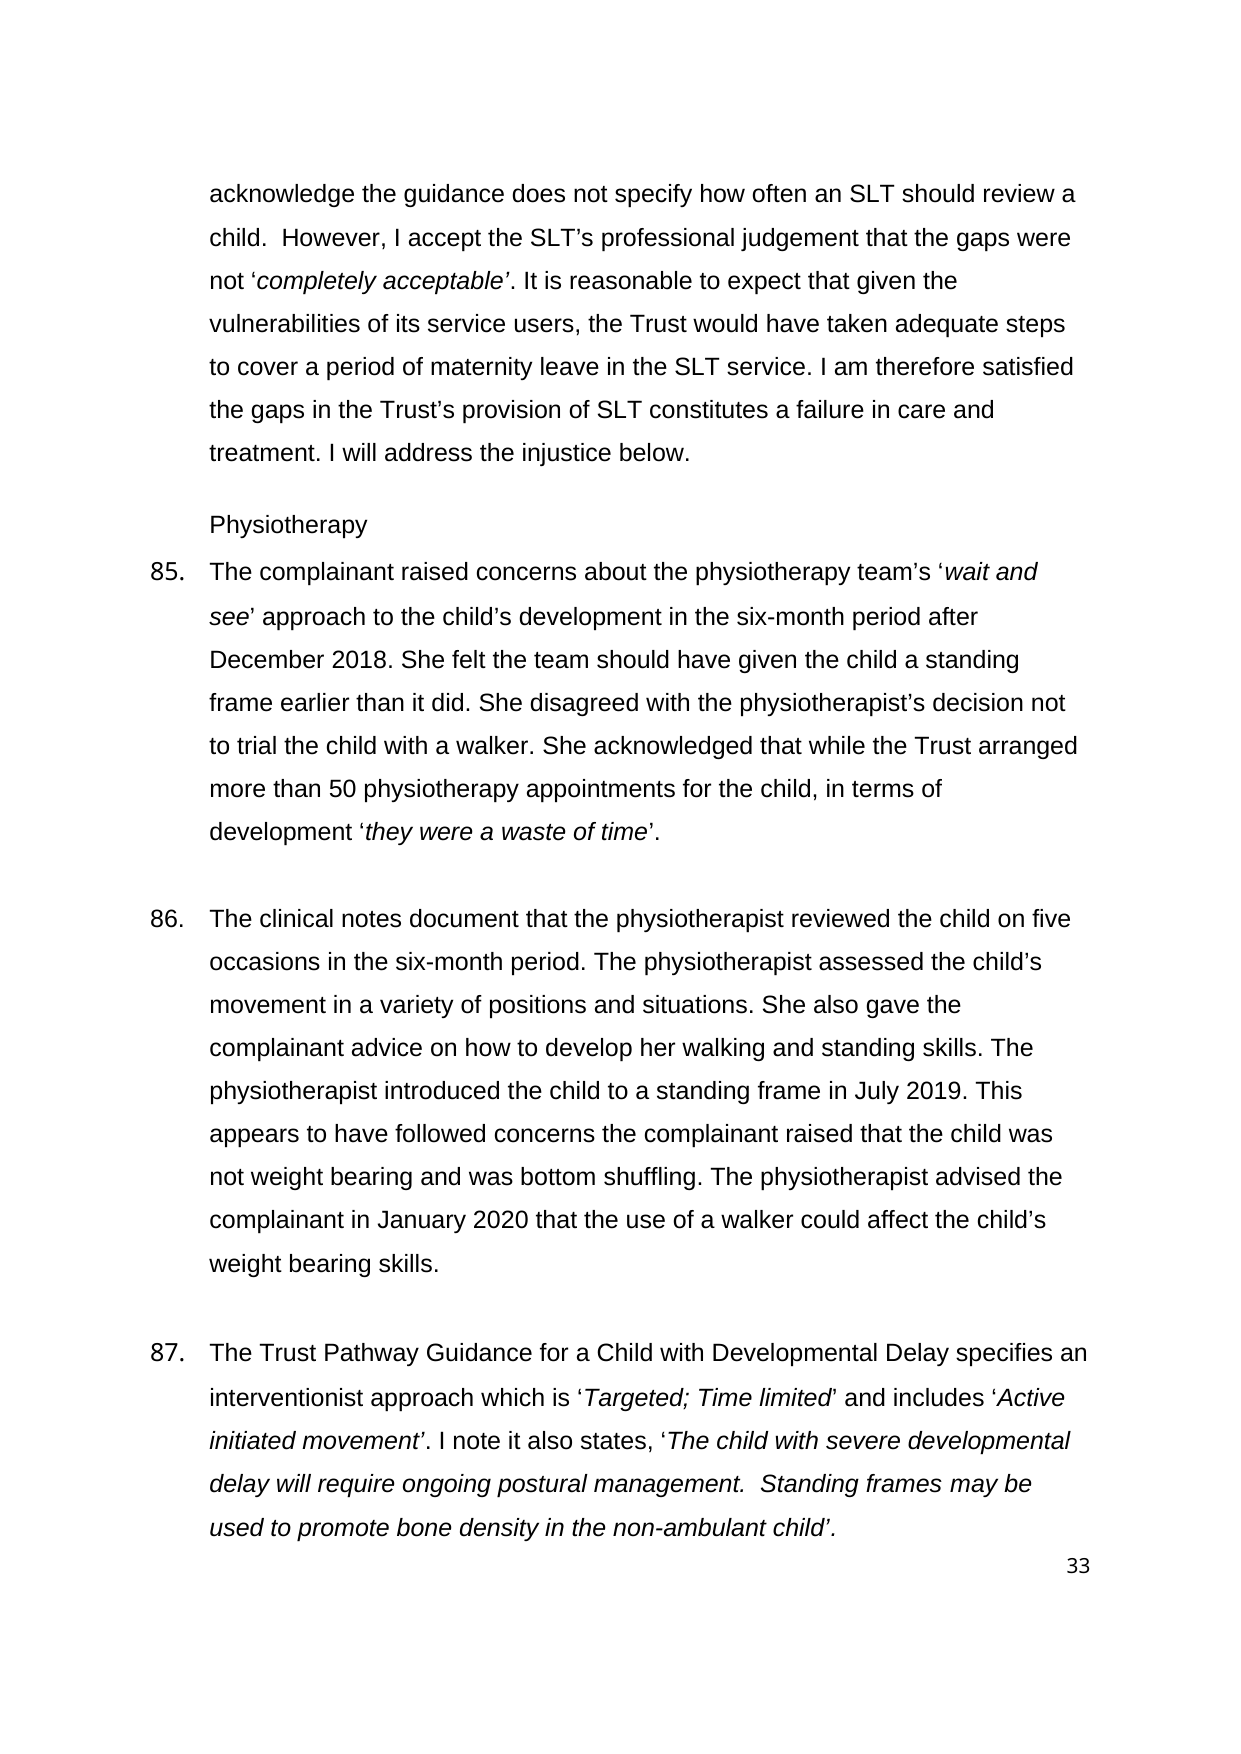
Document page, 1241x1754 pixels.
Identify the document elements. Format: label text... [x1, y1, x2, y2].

list The complainant raised concerns about the physiotherapy team’s ‘wait and see’ approach to the child’s development in the six-month period after December 2018. She felt the team should have given the child a standing frame earlier than it did. She disagreed with the physiotherapist’s decision not to trial the child with a walker. She acknowledged that while the Trust arranged more than 50 physiotherapy appointments for the child, in terms of development ‘they were a waste of time’. [150, 553, 1090, 846]
list The Trust Pathway Guidance for a Child with Developmental Delay specifies an interventionist approach which is ‘Targeted; Time limited’ and includes ‘Active initiated movement’. I note it also states, ‘The child with severe developmental delay will require ongoing postural management. Standing frames may be used to promote bone density in the non-ambulant child’. [150, 1335, 1090, 1541]
text Physiotherapy [209, 510, 1090, 539]
list The clinical notes document that the physiotherapist reviewed the child on five occasions in the six-month period. The physiotherapist assessed the child’s movement in a variety of positions and situations. She also gave the complainant advice on how to develop her walking and standing skills. The physiotherapist introduced the child to a standing frame in July 2019. This appears to have followed concerns the complainant raised that the child was not weight bearing and was bottom shuffling. The physiotherapist advised the complainant in January 2020 that the use of a walker could affect the child’s weight bearing skills. [150, 903, 1090, 1277]
list acknowledge the guidance does not specify how often an SLT should review a child. However, I accept the SLT’s professional judgement that the gaps were not ‘completely acceptable’. It is reasonable to expect that given the vulnerabilities of its service users, the Trust would have taken adequate steps to cover a period of maternity leave in the SLT service. I am therefore satisfied the gaps in the Trust’s provision of SLT constitutes a failure in care and treatment. I will address the injustice below. [150, 179, 1090, 467]
